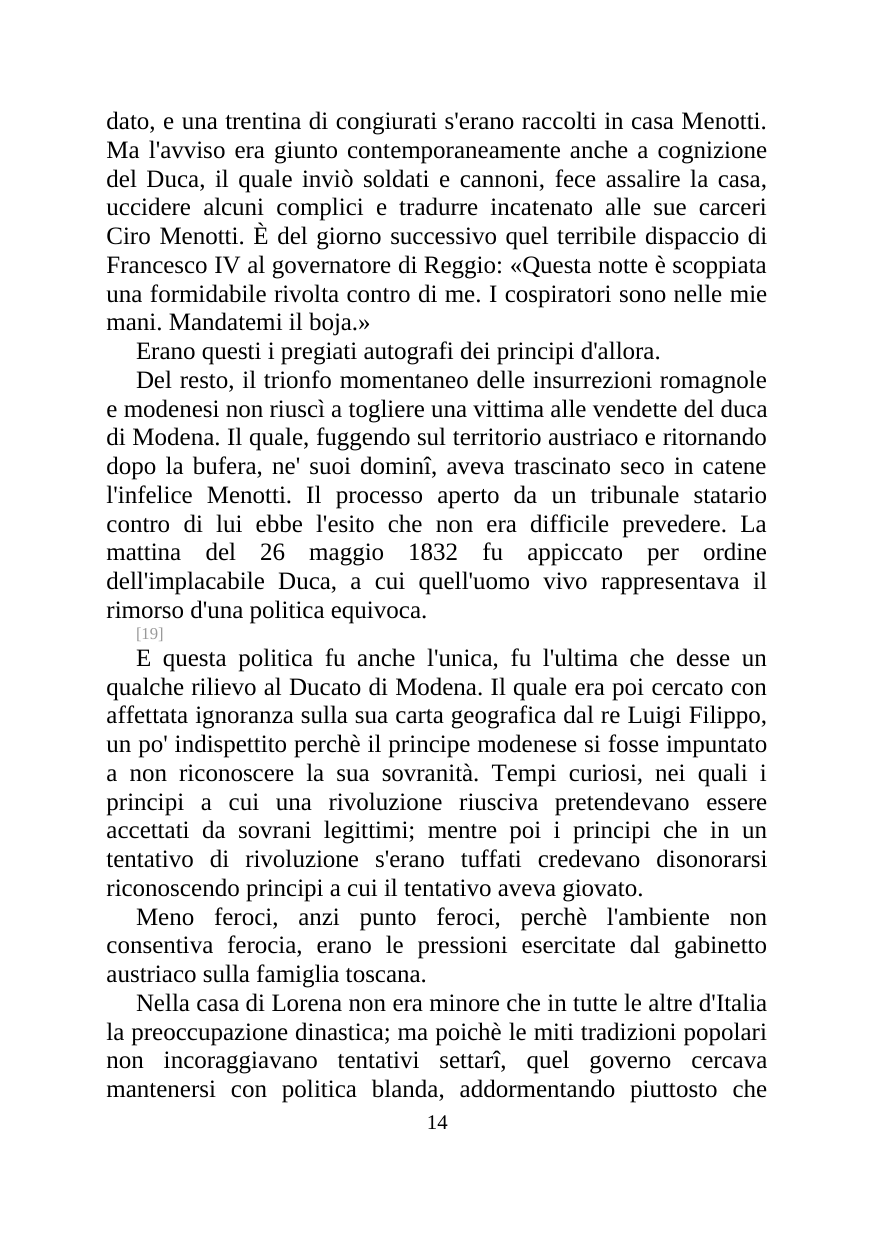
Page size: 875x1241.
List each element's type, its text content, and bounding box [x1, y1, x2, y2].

text [19] [164, 624, 768, 643]
text Erano questi i pregiati autografi dei principi d'allora. [106, 336, 768, 365]
text Nella casa di Lorena non era minore che in tutte le altre d'Italia la preoccupazione dinastica; ma poichè le miti tradizioni popolari non incoraggiavano tentativi settarî, quel governo cercava mantenersi con politica blanda, addormentando piuttosto che [106, 988, 768, 1103]
text E questa politica fu anche l'unica, fu l'ultima che desse un qualche rilievo al Ducato di Modena. Il quale era poi cercato con affettata ignoranza sulla sua carta geografica dal re Luigi Filippo, un po' indispettito perchè il principe modenese si fosse impuntato a non riconoscere la sua sovranità. Tempi curiosi, nei quali i principi a cui una rivoluzione riusciva pretendevano essere accettati da sovrani legittimi; mentre poi i principi che in un tentativo di rivoluzione s'erano tuffati credevano disonorarsi riconoscendo principi a cui il tentativo aveva giovato. [106, 643, 768, 902]
text Meno feroci, anzi punto feroci, perchè l'ambiente non consentiva ferocia, erano le pressioni esercitate dal gabinetto austriaco sulla famiglia toscana. [106, 902, 768, 988]
text [19] [106, 624, 136, 643]
text dato, e una trentina di congiurati s'erano raccolti in casa Menotti. Ma l'avviso era giunto contemporaneamente anche a cognizione del Duca, il quale inviò soldati e cannoni, fece assalire la casa, uccidere alcuni complici e tradurre incatenato alle sue carceri Ciro Menotti. È del giorno successivo quel terribile dispaccio di Francesco IV al governatore di Reggio: «Questa notte è scoppiata una formidabile rivolta contro di me. I cospiratori sono nelle mie mani. Mandatemi il boja.» [106, 106, 768, 336]
text Del resto, il trionfo momentaneo delle insurrezioni romagnole e modenesi non riuscì a togliere una vittima alle vendette del duca di Modena. Il quale, fuggendo sul territorio austriaco e ritornando dopo la bufera, ne' suoi dominî, aveva trascinato seco in catene l'infelice Menotti. Il processo aperto da un tribunale statario contro di lui ebbe l'esito che non era difficile prevedere. La mattina del 26 maggio 1832 fu appiccato per ordine dell'implacabile Duca, a cui quell'uomo vivo rappresentava il rimorso d'una politica equivoca. [106, 365, 768, 624]
